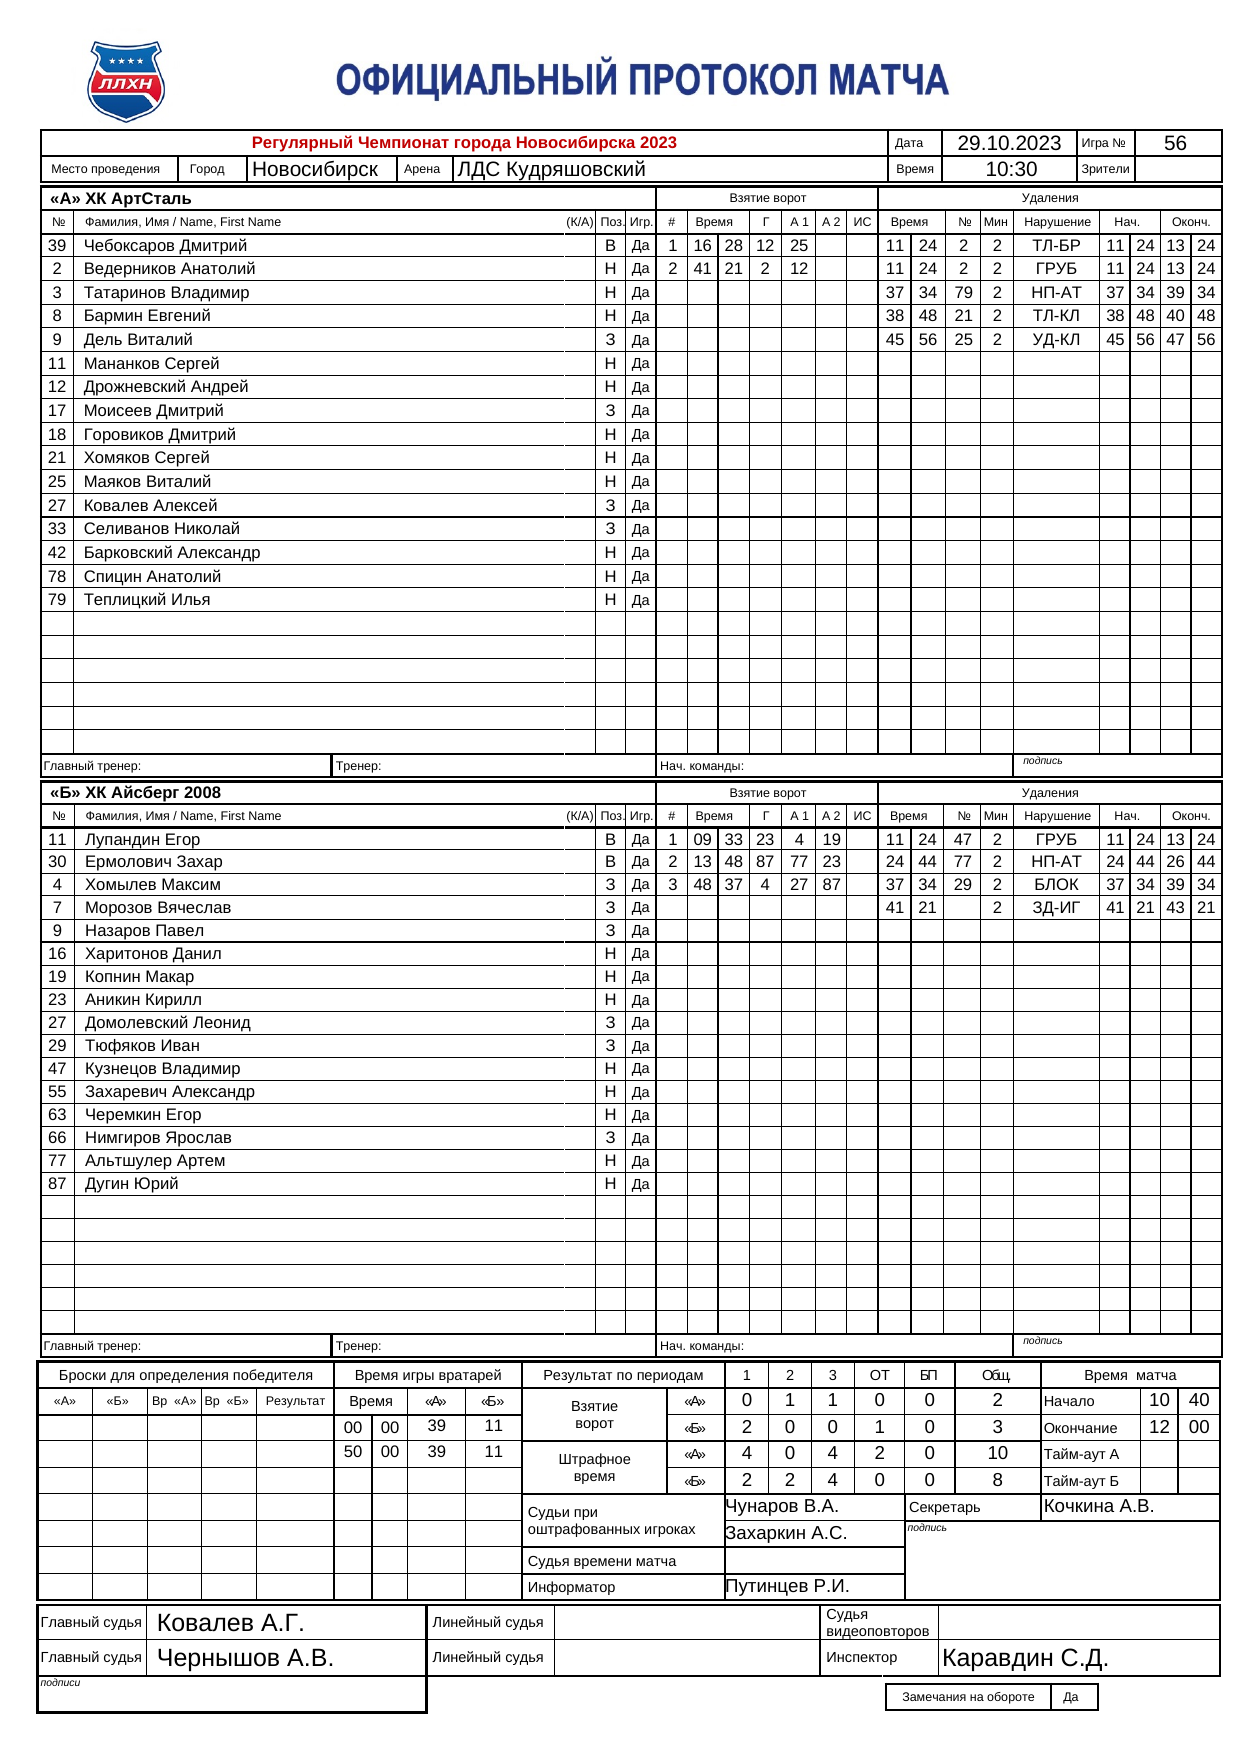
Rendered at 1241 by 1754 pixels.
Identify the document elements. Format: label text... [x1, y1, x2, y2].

table_cell [1192, 399, 1221, 422]
table_cell Дрожневский Андрей [74, 376, 564, 398]
table_cell [688, 730, 717, 753]
table_cell З [596, 1127, 625, 1149]
table_cell [565, 305, 595, 327]
table_cell [688, 1173, 717, 1195]
table_cell [782, 1150, 815, 1172]
table_cell [657, 1127, 687, 1149]
table_cell [816, 989, 846, 1011]
table_cell [981, 1311, 1013, 1333]
table_cell [657, 423, 687, 445]
table_cell [626, 1265, 655, 1287]
table_cell Путинцев Р.И. [726, 1575, 904, 1599]
table_cell [688, 1081, 717, 1103]
table_cell 33 [42, 518, 73, 540]
table_cell Да [626, 1012, 655, 1033]
table_cell [782, 966, 815, 987]
table_cell [1100, 943, 1129, 964]
table_cell Да [626, 874, 655, 895]
table_cell [946, 612, 980, 634]
table_header Взятие ворот [657, 783, 877, 803]
table_cell [565, 235, 595, 256]
table_cell [981, 1196, 1013, 1218]
table_cell [657, 943, 687, 964]
table_cell [428, 1677, 882, 1711]
table_cell [626, 1196, 655, 1218]
table_cell Н [596, 1081, 625, 1103]
table_cell [373, 1547, 407, 1573]
table_cell [1161, 707, 1190, 729]
table_cell 2 [981, 850, 1013, 872]
table_cell [879, 659, 910, 682]
table_cell Да [626, 470, 655, 493]
table_cell [1100, 1288, 1129, 1310]
table_cell [1192, 1127, 1221, 1149]
table_cell [1131, 636, 1160, 658]
table_cell [912, 683, 945, 706]
table_cell [93, 1521, 147, 1546]
table_cell «А» [39, 1389, 92, 1413]
table_cell [750, 376, 781, 398]
table_cell Игр. [626, 211, 655, 233]
table_cell [1100, 494, 1129, 516]
table_cell [782, 989, 815, 1011]
table_cell [565, 636, 595, 658]
table_cell [879, 1150, 910, 1172]
table_cell Да [626, 446, 655, 469]
table_cell [782, 446, 815, 469]
table_cell [1014, 1265, 1099, 1287]
table_cell [816, 588, 846, 611]
table_cell [657, 446, 687, 469]
table_cell [946, 565, 980, 587]
table_header Регулярный Чемпионат города Новосибирска 2023 [42, 131, 887, 155]
table_cell [879, 446, 910, 469]
table_cell [688, 281, 717, 303]
table_cell [565, 328, 595, 351]
table_cell [74, 659, 564, 682]
table_cell Чебоксаров Дмитрий [74, 235, 564, 256]
table_cell Нарушение [1014, 211, 1099, 233]
table_cell [912, 1127, 943, 1149]
table_cell [657, 328, 687, 351]
table_cell [719, 1058, 749, 1079]
table_cell Н [596, 1173, 625, 1195]
table_cell [565, 565, 595, 587]
table_cell [782, 494, 815, 516]
table_cell [944, 966, 980, 987]
table_cell [750, 1173, 781, 1195]
table_cell [408, 1494, 465, 1520]
table_cell 12 [750, 235, 781, 256]
table_cell Теплицкий Илья [74, 588, 564, 611]
table_cell [1141, 1441, 1177, 1467]
table_cell «Б» [93, 1389, 147, 1413]
table_cell 11 [1100, 829, 1129, 849]
table_cell [944, 1058, 980, 1079]
table_cell подпись [1014, 755, 1221, 776]
table_cell [981, 943, 1013, 964]
table_cell 0 [905, 1468, 954, 1493]
table_cell [565, 1104, 595, 1126]
table_cell [879, 399, 910, 422]
table_cell [1131, 1196, 1160, 1218]
table_cell [657, 1081, 687, 1103]
table_cell [1100, 1265, 1129, 1287]
table_cell [596, 1219, 625, 1241]
table_cell [408, 1574, 465, 1599]
table_cell 00 [1179, 1415, 1219, 1440]
table_cell [657, 683, 687, 706]
table_cell [1014, 659, 1099, 682]
table_cell [981, 612, 1013, 634]
table_cell [565, 376, 595, 398]
table_cell Нимгиров Ярослав [75, 1127, 564, 1149]
table_cell [912, 1173, 943, 1195]
table_cell [847, 235, 877, 256]
table_cell [565, 1127, 595, 1149]
table_cell НП-АТ [1014, 281, 1099, 303]
table_cell [1192, 636, 1221, 658]
table_cell 10 [956, 1442, 1040, 1467]
table_cell [912, 518, 945, 540]
table_cell [782, 423, 815, 445]
table_cell 48 [688, 874, 717, 895]
table_cell Ермолович Захар [75, 850, 564, 872]
table_cell [596, 683, 625, 706]
table_cell 39 [1161, 874, 1190, 895]
table_cell [1014, 446, 1099, 469]
table_cell Н [596, 989, 625, 1011]
table_cell 0 [812, 1415, 854, 1440]
table_cell [981, 966, 1013, 987]
table_cell [847, 1012, 877, 1033]
table_header Удаления [879, 188, 1221, 209]
table_cell 41 [879, 896, 910, 918]
table_cell [596, 1265, 625, 1287]
table_cell 33 [719, 829, 749, 849]
table_cell [688, 1104, 717, 1126]
table_cell 34 [1131, 281, 1160, 303]
table_cell [816, 1196, 846, 1218]
table_cell [1100, 1196, 1129, 1218]
table_cell Главный судья [39, 1640, 146, 1675]
table_cell 13 [1161, 235, 1190, 256]
table_cell [1014, 943, 1099, 964]
table_cell [944, 1150, 980, 1172]
table_cell [657, 1035, 687, 1057]
table_cell [257, 1468, 333, 1493]
table_cell В [596, 235, 625, 256]
table_cell [750, 1242, 781, 1264]
table_cell [912, 1311, 943, 1333]
table_cell 34 [912, 281, 945, 303]
table_cell [1100, 966, 1129, 987]
table_cell [1131, 943, 1160, 964]
table_cell 2 [981, 257, 1013, 280]
table_cell [257, 1547, 333, 1573]
table_cell [565, 943, 595, 964]
table_cell [257, 1494, 333, 1520]
table_cell Главный тренер: [42, 755, 330, 776]
table_cell [879, 1173, 910, 1195]
table_cell 18 [42, 423, 73, 445]
table_cell [782, 470, 815, 493]
table_cell В [596, 829, 625, 849]
table_cell [1192, 518, 1221, 540]
table_cell [847, 850, 877, 872]
table_cell [879, 966, 910, 987]
table_cell Н [596, 943, 625, 964]
table_cell [782, 1104, 815, 1126]
table_cell [1161, 636, 1190, 658]
table_cell 44 [1192, 850, 1221, 872]
table_cell [816, 966, 846, 987]
table_cell [719, 943, 749, 964]
table_cell [1192, 1081, 1221, 1103]
table_cell Новосибирск [248, 157, 396, 181]
table_cell [879, 683, 910, 706]
table_cell [565, 874, 595, 895]
table_cell А 2 [816, 211, 846, 233]
table_cell [1100, 518, 1129, 540]
table_cell 2 [981, 874, 1013, 895]
table_cell № [944, 805, 980, 826]
table_cell 43 [1161, 896, 1190, 918]
table_cell [42, 612, 73, 634]
table_cell 2 [769, 1468, 811, 1493]
table_cell [42, 707, 73, 729]
table_cell Да [626, 588, 655, 611]
table_cell «А» [668, 1442, 724, 1467]
table_cell Поз. [596, 211, 625, 233]
table_cell [944, 989, 980, 1011]
table_cell [944, 943, 980, 964]
table_header «Б» ХК Айсберг 2008 [42, 783, 655, 803]
table_cell [42, 1288, 74, 1310]
table_cell [946, 730, 980, 753]
table_cell З [596, 494, 625, 516]
table_cell Г [750, 211, 781, 233]
table_cell [565, 1058, 595, 1079]
table_cell Н [596, 1058, 625, 1079]
table_cell [1192, 588, 1221, 611]
table_cell Маяков Виталий [74, 470, 564, 493]
table_cell [1192, 1104, 1221, 1126]
table_cell [626, 707, 655, 729]
table_cell [202, 1494, 256, 1520]
table_cell [1161, 683, 1190, 706]
table_cell № [946, 211, 980, 233]
table_cell [1014, 730, 1099, 753]
table_cell 24 [912, 257, 945, 280]
table_cell [1161, 1219, 1190, 1241]
table_cell [912, 730, 945, 753]
table_cell [657, 399, 687, 422]
table_cell [879, 1288, 910, 1310]
table_cell 87 [750, 850, 781, 872]
table_cell [981, 659, 1013, 682]
table_cell [1192, 943, 1221, 964]
table_cell [148, 1521, 201, 1546]
table_cell [1161, 920, 1190, 941]
table_cell [148, 1547, 201, 1573]
table_cell [1161, 446, 1190, 469]
table_cell [1014, 1127, 1099, 1149]
table_cell 37 [1100, 874, 1129, 895]
table_cell 23 [42, 989, 74, 1011]
table_cell 2 [946, 235, 980, 256]
table_cell [750, 1012, 781, 1033]
table_cell 56 [1131, 328, 1160, 351]
table_cell подпись [906, 1522, 1219, 1599]
table_cell [1192, 659, 1221, 682]
table_cell [719, 1219, 749, 1241]
table_cell [981, 541, 1013, 564]
table_cell [1161, 1104, 1190, 1126]
table_cell [981, 1173, 1013, 1195]
table_cell [750, 730, 781, 753]
table_cell 87 [816, 874, 846, 895]
table_cell [1161, 423, 1190, 445]
table_cell Спицин Анатолий [74, 565, 564, 587]
table_cell [688, 1219, 717, 1241]
table_cell [816, 943, 846, 964]
table_cell Главный тренер: [42, 1335, 330, 1356]
table_cell [912, 1150, 943, 1172]
table_cell 0 [769, 1415, 811, 1440]
table_cell [912, 943, 943, 964]
table_cell [1100, 470, 1129, 493]
table_cell [565, 659, 595, 682]
table_header 29.10.2023 [943, 131, 1076, 155]
table_cell 77 [944, 850, 980, 872]
table_cell Да [626, 541, 655, 564]
table_cell Харитонов Данил [75, 943, 564, 964]
table_cell [1161, 352, 1190, 374]
table_cell [750, 352, 781, 374]
table_cell Горовиков Дмитрий [74, 423, 564, 445]
table_cell [1192, 423, 1221, 445]
table_cell [719, 281, 749, 303]
table_cell [946, 636, 980, 658]
table_cell [719, 659, 749, 682]
table_cell [912, 376, 945, 398]
table_cell [596, 707, 625, 729]
table_cell [1100, 352, 1129, 374]
table_cell 0 [855, 1468, 904, 1493]
table_cell Да [626, 518, 655, 540]
table_cell [847, 565, 877, 587]
table_cell [782, 1311, 815, 1333]
table_cell 24 [1192, 257, 1221, 280]
table_header Результат по периодам [523, 1363, 724, 1387]
table_cell [879, 989, 910, 1011]
table_cell [1161, 588, 1190, 611]
table_cell [782, 659, 815, 682]
table_cell [719, 1127, 749, 1149]
table_cell Секретарь [906, 1495, 1040, 1520]
table_cell [565, 1035, 595, 1057]
table_cell [816, 1012, 846, 1033]
table_cell [883, 1677, 1220, 1681]
table_cell [847, 494, 877, 516]
table_cell «А» [668, 1389, 724, 1413]
table_cell [1161, 470, 1190, 493]
table_cell [148, 1494, 201, 1520]
table_cell # [657, 211, 687, 233]
table_cell [782, 612, 815, 634]
table_cell Хомяков Сергей [74, 446, 564, 469]
table_cell [1161, 1035, 1190, 1057]
table_cell [565, 1288, 595, 1310]
table_cell [912, 920, 943, 941]
table_cell [1131, 1035, 1160, 1057]
table_cell 50 [335, 1441, 371, 1467]
table_cell [1100, 1012, 1129, 1033]
table_cell [1131, 494, 1160, 516]
table_cell [596, 730, 625, 753]
table_cell Да [626, 352, 655, 374]
table_cell [726, 1548, 904, 1573]
table_cell [816, 257, 846, 280]
table_cell 24 [1192, 235, 1221, 256]
table_cell Чунаров В.А. [726, 1495, 904, 1520]
table_cell [657, 588, 687, 611]
table_cell [688, 376, 717, 398]
table_cell 34 [1131, 874, 1160, 895]
table_cell [565, 1150, 595, 1172]
table_cell [719, 305, 749, 327]
table_cell 13 [688, 850, 717, 872]
table_cell 12 [782, 257, 815, 280]
table_cell [847, 1150, 877, 1172]
table_header Броски для определения победителя [39, 1363, 333, 1387]
table_cell [1131, 1012, 1160, 1033]
table_cell [1161, 612, 1190, 634]
table_cell [657, 305, 687, 327]
table_cell [1014, 541, 1099, 564]
table_cell [565, 1242, 595, 1264]
table_cell [1100, 1081, 1129, 1103]
table_cell [657, 1242, 687, 1264]
table_cell [657, 1104, 687, 1126]
table_cell [1192, 1265, 1221, 1287]
table_cell [912, 636, 945, 658]
table_cell [981, 1081, 1013, 1103]
table_cell [1161, 1196, 1190, 1218]
table_cell 12 [42, 376, 73, 398]
table_cell [39, 1521, 92, 1546]
table_cell 09 [688, 829, 717, 849]
table_cell Нач. команды: [657, 1335, 1012, 1356]
table_cell [944, 1311, 980, 1333]
table_cell Н [596, 565, 625, 587]
table_cell [657, 989, 687, 1011]
table_cell Ковалев Алексей [74, 494, 564, 516]
table_cell [565, 966, 595, 987]
table_cell [1014, 707, 1099, 729]
table_cell 27 [782, 874, 815, 895]
table_cell [847, 470, 877, 493]
table_cell 11 [42, 829, 74, 849]
table_cell 34 [1192, 281, 1221, 303]
table_cell [565, 896, 595, 918]
table_cell [847, 1288, 877, 1310]
table_cell [626, 730, 655, 753]
table_cell 11 [42, 352, 73, 374]
table_header ОТ [855, 1363, 904, 1387]
table_cell [879, 943, 910, 964]
table_header «А» ХК АртСталь [42, 188, 655, 209]
table_cell [1100, 376, 1129, 398]
table_cell Арена [398, 157, 452, 181]
table_cell ГРУБ [1014, 257, 1099, 280]
table_cell Да [626, 305, 655, 327]
table_cell [565, 588, 595, 611]
table_cell [74, 730, 564, 753]
table_cell [847, 943, 877, 964]
table_cell [847, 989, 877, 1011]
table_cell Информатор [523, 1575, 724, 1599]
table_cell [944, 1242, 980, 1264]
table_cell 28 [719, 235, 749, 256]
table_cell [1014, 1311, 1099, 1333]
table_cell [816, 1058, 846, 1079]
table_cell [750, 1265, 781, 1287]
table_cell Кузнецов Владимир [75, 1058, 564, 1079]
table_cell [719, 730, 749, 753]
table_cell ТЛ-КЛ [1014, 305, 1099, 327]
table_cell [1014, 423, 1099, 445]
table_cell [688, 1242, 717, 1264]
table_cell [93, 1574, 147, 1599]
table_cell [202, 1547, 256, 1573]
table_cell [1014, 1012, 1099, 1033]
table_cell [565, 470, 595, 493]
table_cell [847, 730, 877, 753]
table_cell 4 [812, 1468, 854, 1493]
table_cell [565, 518, 595, 540]
table_cell [879, 376, 910, 398]
table_cell Да [626, 494, 655, 516]
table_cell Н [596, 446, 625, 469]
table_cell [750, 920, 781, 941]
table_cell 21 [946, 305, 980, 327]
table_cell [1131, 612, 1160, 634]
table_cell Штрафное время [523, 1442, 666, 1493]
table_cell [1131, 1058, 1160, 1079]
table_cell [912, 659, 945, 682]
table_cell 11 [1100, 235, 1129, 256]
table_cell ЗД-ИГ [1014, 896, 1099, 918]
table_cell [847, 1242, 877, 1264]
table_cell [466, 1547, 521, 1573]
table_header Время матча [1042, 1363, 1219, 1387]
table_cell [1100, 636, 1129, 658]
table_cell [750, 1081, 781, 1103]
table_cell [719, 683, 749, 706]
table_cell [816, 352, 846, 374]
table_cell 24 [1100, 850, 1129, 872]
table_cell 2 [981, 305, 1013, 327]
table_cell [879, 1104, 910, 1126]
table_cell [1131, 588, 1160, 611]
table_cell 2 [726, 1415, 768, 1440]
table_cell Моисеев Дмитрий [74, 399, 564, 422]
table_cell [719, 896, 749, 918]
table_cell 0 [905, 1415, 954, 1440]
table_cell Поз. [596, 805, 625, 826]
table_cell [1014, 494, 1099, 516]
table_cell 19 [816, 829, 846, 849]
table_cell З [596, 399, 625, 422]
table_cell [750, 896, 781, 918]
table_cell [981, 707, 1013, 729]
table_cell 25 [782, 235, 815, 256]
table_cell [719, 1150, 749, 1172]
table_cell [946, 352, 980, 374]
table_cell З [596, 896, 625, 918]
table_cell [879, 518, 910, 540]
table_cell 9 [42, 328, 73, 351]
table_cell [944, 1081, 980, 1103]
table_cell 16 [688, 235, 717, 256]
table_cell 00 [335, 1416, 371, 1440]
table_cell [912, 1288, 943, 1310]
table_cell Да [626, 966, 655, 987]
table_cell Н [596, 423, 625, 445]
table_cell Захаркин А.С. [726, 1521, 904, 1546]
table_cell [847, 281, 877, 303]
table_cell 21 [1192, 896, 1221, 918]
table_cell [912, 1242, 943, 1264]
table_cell [1100, 1173, 1129, 1195]
table_cell [847, 352, 877, 374]
table_cell 24 [1131, 829, 1160, 849]
table_cell [657, 659, 687, 682]
table_cell [847, 612, 877, 634]
table_cell Морозов Вячеслав [75, 896, 564, 918]
table_cell [565, 1196, 595, 1218]
table_cell 37 [879, 281, 910, 303]
table_cell Да [626, 829, 655, 849]
table_cell [466, 1494, 521, 1520]
table_cell [782, 376, 815, 398]
table_cell [1192, 730, 1221, 753]
table_cell [879, 612, 910, 634]
table_cell [816, 730, 846, 753]
table_cell [944, 1265, 980, 1287]
table_cell [847, 1311, 877, 1333]
table_cell 4 [812, 1442, 854, 1467]
table_cell Линейный судья [428, 1606, 554, 1639]
table_cell Н [596, 376, 625, 398]
table_cell [879, 541, 910, 564]
table_cell [1161, 541, 1190, 564]
table_cell [847, 1035, 877, 1057]
table_cell [1014, 1196, 1099, 1218]
table_cell Бармин Евгений [74, 305, 564, 327]
table_cell 2 [726, 1468, 768, 1493]
table_cell [688, 1196, 717, 1218]
table_cell [1014, 920, 1099, 941]
table_cell [93, 1416, 147, 1440]
table_cell [750, 636, 781, 658]
table_header Да [1052, 1685, 1097, 1709]
table_cell [688, 494, 717, 516]
table_cell [981, 1012, 1013, 1033]
table_cell [912, 470, 945, 493]
table_cell 27 [42, 494, 73, 516]
table_cell Время [879, 211, 945, 233]
table_cell 37 [1100, 281, 1129, 303]
table_cell [816, 1104, 846, 1126]
table_cell [1014, 565, 1099, 587]
table_cell [1192, 1058, 1221, 1079]
table_cell [719, 518, 749, 540]
table_cell [879, 1196, 910, 1218]
table_cell [816, 920, 846, 941]
table_cell [1192, 1196, 1221, 1218]
table_cell Каравдин С.Д. [939, 1640, 1219, 1675]
table_cell Назаров Павел [75, 920, 564, 941]
table_cell 41 [688, 257, 717, 280]
table_header Замечания на обороте [887, 1685, 1050, 1709]
table_cell [719, 352, 749, 374]
table_cell Мин [981, 211, 1013, 233]
table_cell [782, 683, 815, 706]
table_cell 23 [750, 829, 781, 849]
table_cell [719, 541, 749, 564]
table_cell [1100, 989, 1129, 1011]
table_cell Да [626, 565, 655, 587]
table_cell [202, 1521, 256, 1546]
table_cell [688, 1150, 717, 1172]
table_cell [944, 920, 980, 941]
table_cell [719, 636, 749, 658]
table_cell 44 [912, 850, 943, 872]
table_cell [847, 305, 877, 327]
table_cell [816, 305, 846, 327]
table_cell [981, 1058, 1013, 1079]
table_cell [1131, 920, 1160, 941]
table_cell Н [596, 470, 625, 493]
table_cell [750, 541, 781, 564]
table_cell [912, 1219, 943, 1241]
table_cell [750, 328, 781, 351]
table_cell [912, 1265, 943, 1287]
table_cell 47 [1161, 328, 1190, 351]
table_cell 0 [905, 1442, 954, 1467]
table_cell [750, 1219, 781, 1241]
table_cell БЛОК [1014, 874, 1099, 895]
table_cell Тайм-аут А [1042, 1441, 1140, 1467]
table_cell [657, 896, 687, 918]
table_cell [750, 1104, 781, 1126]
table_cell [202, 1468, 256, 1493]
table_cell Время [688, 211, 749, 233]
table_cell [719, 1311, 749, 1333]
table_cell [565, 683, 595, 706]
table_cell ТЛ-БР [1014, 235, 1099, 256]
table_cell [719, 446, 749, 469]
table_cell [912, 989, 943, 1011]
table_cell [1100, 730, 1129, 753]
table_cell [75, 1196, 564, 1218]
table_cell 40 [1179, 1389, 1219, 1413]
table_cell [750, 1035, 781, 1057]
picture [5, 28, 1179, 129]
table_cell [847, 328, 877, 351]
table_cell [847, 874, 877, 895]
table_cell 4 [726, 1442, 768, 1467]
table_cell [912, 588, 945, 611]
table_cell Аникин Кирилл [75, 989, 564, 1011]
table_cell [626, 612, 655, 634]
table_cell [879, 1035, 910, 1057]
table_cell 9 [42, 920, 74, 941]
table_cell Да [626, 1127, 655, 1149]
table_cell [981, 1219, 1013, 1241]
table_cell [750, 989, 781, 1011]
table_cell [657, 518, 687, 540]
table_cell [373, 1468, 407, 1493]
table_cell [847, 257, 877, 280]
table_cell 24 [879, 850, 910, 872]
table_cell [1131, 683, 1160, 706]
table_cell [688, 565, 717, 587]
table_cell [847, 1081, 877, 1103]
table_cell [565, 541, 595, 564]
table_cell [944, 1173, 980, 1195]
table_cell 00 [373, 1441, 407, 1467]
table_cell [657, 1012, 687, 1033]
table_cell [1100, 1058, 1129, 1079]
table_cell Ведерников Анатолий [74, 257, 564, 280]
table_cell 77 [782, 850, 815, 872]
table_cell [202, 1574, 256, 1599]
table_cell 11 [879, 829, 910, 849]
table_cell 10 [1141, 1389, 1177, 1413]
table_cell Н [596, 1104, 625, 1126]
table_cell [782, 565, 815, 587]
table_cell [657, 494, 687, 516]
table_cell [847, 829, 877, 849]
table_cell [782, 541, 815, 564]
table_cell [1192, 989, 1221, 1011]
table_cell [1131, 1242, 1160, 1264]
table_cell [74, 612, 564, 634]
table_cell [816, 612, 846, 634]
table_cell Вр «Б» [202, 1389, 256, 1413]
table_cell [1131, 659, 1160, 682]
table_cell [373, 1521, 407, 1546]
table_cell 1 [769, 1389, 811, 1413]
table_cell [466, 1468, 521, 1493]
table_cell [688, 541, 717, 564]
table_cell [1131, 470, 1160, 493]
table_cell [946, 470, 980, 493]
table_cell [1131, 707, 1160, 729]
table_cell [1100, 659, 1129, 682]
table_cell [912, 1012, 943, 1033]
table_cell [75, 1219, 564, 1241]
table_cell [1192, 612, 1221, 634]
table_cell [981, 352, 1013, 374]
table_cell 1 [855, 1415, 904, 1440]
table_cell [847, 636, 877, 658]
table_cell Главный судья [39, 1606, 146, 1639]
table_cell [750, 1150, 781, 1172]
table_cell [1100, 707, 1129, 729]
table_cell Да [626, 1150, 655, 1172]
table_cell [847, 1196, 877, 1218]
table_cell Захаревич Александр [75, 1081, 564, 1103]
table_cell Н [596, 305, 625, 327]
table_cell 79 [946, 281, 980, 303]
table_cell [981, 399, 1013, 422]
table_cell 21 [719, 257, 749, 280]
table_cell [1100, 1311, 1129, 1333]
table_cell Тайм-аут Б [1042, 1468, 1140, 1493]
table_cell 48 [1192, 305, 1221, 327]
table_cell [750, 943, 781, 964]
table_cell 1 [657, 235, 687, 256]
table_cell подписи [39, 1677, 425, 1711]
table_cell Результат [257, 1389, 333, 1413]
table_cell [879, 1012, 910, 1033]
table_header 56 [1136, 131, 1221, 155]
table_cell [847, 588, 877, 611]
table_cell 0 [905, 1389, 954, 1413]
table_cell [1161, 1081, 1190, 1103]
table_cell Нач. команды: [657, 755, 1012, 776]
table_cell [1161, 399, 1190, 422]
table_cell 1 [812, 1389, 854, 1413]
table_cell [750, 494, 781, 516]
table_cell [879, 1242, 910, 1264]
table_cell Домолевский Леонид [75, 1012, 564, 1033]
table_cell [202, 1416, 256, 1440]
table_cell [750, 423, 781, 445]
table_cell 12 [1141, 1415, 1177, 1440]
table_cell [565, 352, 595, 374]
table_cell ЛДС Кудряшовский [454, 157, 887, 181]
table_header Игра № [1078, 131, 1134, 155]
table_cell [596, 1311, 625, 1333]
table_cell [816, 423, 846, 445]
table_cell 0 [855, 1389, 904, 1413]
table_cell [75, 1288, 564, 1310]
table_cell [816, 470, 846, 493]
table_cell [1100, 1150, 1129, 1172]
table_cell [596, 1288, 625, 1310]
table_cell 2 [981, 328, 1013, 351]
table_cell [719, 1012, 749, 1033]
table_cell 2 [42, 257, 73, 280]
table_cell [75, 1311, 564, 1333]
table_cell [879, 1219, 910, 1241]
table_cell [981, 423, 1013, 445]
table_cell [657, 1219, 687, 1241]
table_cell Тренер: [333, 1335, 655, 1356]
table_cell [782, 1196, 815, 1218]
table_cell [39, 1416, 92, 1440]
table_cell [782, 1173, 815, 1195]
table_cell А 2 [816, 805, 846, 826]
table_cell [719, 470, 749, 493]
table_cell Да [626, 920, 655, 941]
table_header Время игры вратарей [335, 1363, 521, 1387]
table_cell [946, 446, 980, 469]
table_cell 4 [42, 874, 74, 895]
table_cell [1131, 518, 1160, 540]
table_cell [816, 281, 846, 303]
table_cell [1161, 659, 1190, 682]
table_cell [847, 1058, 877, 1079]
table_cell [719, 1035, 749, 1057]
table_cell [981, 376, 1013, 398]
table_cell 87 [42, 1173, 74, 1195]
table_cell 2 [981, 281, 1013, 303]
table_cell [688, 352, 717, 374]
table_cell «Б» [668, 1468, 724, 1493]
table_cell [1161, 565, 1190, 587]
table_cell [565, 257, 595, 280]
table_cell [719, 565, 749, 587]
table_cell [565, 707, 595, 729]
table_cell 21 [42, 446, 73, 469]
table_cell [657, 1311, 687, 1333]
table_cell ИС [847, 805, 877, 826]
table_cell [1192, 470, 1221, 493]
table_cell [1192, 1173, 1221, 1195]
table_cell [816, 541, 846, 564]
table_cell Черемкин Егор [75, 1104, 564, 1126]
table_cell [782, 1265, 815, 1287]
table_cell Нач. [1100, 805, 1160, 826]
table_cell 24 [1131, 257, 1160, 280]
table_cell [750, 1288, 781, 1310]
table_cell [1161, 730, 1190, 753]
table_cell [782, 920, 815, 941]
table_cell [1100, 565, 1129, 587]
table_cell [1192, 541, 1221, 564]
table_cell Нарушение [1014, 805, 1099, 826]
table_cell [565, 1012, 595, 1033]
table_cell 2 [956, 1389, 1040, 1413]
table_cell [912, 1104, 943, 1126]
table_cell [1192, 494, 1221, 516]
table_cell [981, 989, 1013, 1011]
table_cell [1014, 376, 1099, 398]
table_cell [688, 1058, 717, 1079]
table_cell 37 [719, 874, 749, 895]
table_cell [879, 1081, 910, 1103]
table_cell [657, 376, 687, 398]
table_cell [719, 588, 749, 611]
table_cell [596, 659, 625, 682]
table_cell (К/А) [565, 805, 595, 826]
table_cell [847, 518, 877, 540]
table_cell [1014, 989, 1099, 1011]
table_cell 26 [1161, 850, 1190, 872]
table_cell [596, 1196, 625, 1218]
table_cell [688, 1288, 717, 1310]
table_cell 2 [750, 257, 781, 280]
table_cell [565, 1081, 595, 1103]
table_cell [1014, 1219, 1099, 1241]
table_cell [719, 376, 749, 398]
table_cell [688, 636, 717, 658]
table_cell [93, 1441, 147, 1467]
table_cell 11 [1100, 257, 1129, 280]
table_cell [148, 1468, 201, 1493]
table_cell [1100, 683, 1129, 706]
table_cell Линейный судья [428, 1640, 554, 1675]
table_cell Время [879, 805, 943, 826]
table_cell [688, 1311, 717, 1333]
table_cell [1014, 612, 1099, 634]
table_cell [1100, 920, 1129, 941]
table_cell [782, 518, 815, 540]
table_cell Барковский Александр [74, 541, 564, 564]
table_cell [1100, 1127, 1129, 1149]
table_cell [596, 636, 625, 658]
table_cell [879, 1127, 910, 1149]
table_cell [39, 1441, 92, 1467]
table_cell [879, 920, 910, 941]
table_cell [847, 966, 877, 987]
table_cell [1161, 989, 1190, 1011]
table_cell [565, 423, 595, 445]
table_cell [981, 518, 1013, 540]
table_cell Взятие ворот [523, 1389, 666, 1440]
table_cell [816, 683, 846, 706]
table_cell [750, 518, 781, 540]
table_cell [1014, 518, 1099, 540]
table_cell [816, 1311, 846, 1333]
table_cell [847, 1219, 877, 1241]
table_cell [657, 1150, 687, 1172]
table_cell 0 [769, 1442, 811, 1467]
table_cell 39 [408, 1416, 465, 1440]
table_cell [688, 1012, 717, 1033]
table_cell 78 [42, 565, 73, 587]
table_cell [688, 896, 717, 918]
table_cell [782, 707, 815, 729]
table_cell [782, 1219, 815, 1241]
table_cell [74, 707, 564, 729]
table_cell Да [626, 1081, 655, 1103]
table_cell Альтшулер Артем [75, 1150, 564, 1172]
table_cell # [657, 805, 687, 826]
table_cell [1161, 1265, 1190, 1287]
table_cell [912, 446, 945, 469]
table_cell [750, 305, 781, 327]
table_cell 38 [1100, 305, 1129, 327]
table_cell Н [596, 352, 625, 374]
table_cell [39, 1494, 92, 1520]
table_cell [750, 470, 781, 493]
table_cell [1161, 1012, 1190, 1033]
table_cell 40 [1161, 305, 1190, 327]
table_cell [719, 1104, 749, 1126]
table_cell [93, 1547, 147, 1573]
table_cell 21 [912, 896, 943, 918]
table_cell [1100, 1219, 1129, 1241]
table_cell 24 [1131, 235, 1160, 256]
table_cell [148, 1441, 201, 1467]
table_cell Фамилия, Имя / Name, First Name [75, 805, 565, 826]
table_cell [565, 850, 595, 872]
table_cell 34 [912, 874, 943, 895]
table_cell 24 [912, 829, 943, 849]
table_cell [719, 920, 749, 941]
table_cell Судья времени матча [523, 1548, 724, 1573]
table_cell 24 [1192, 829, 1221, 849]
table_cell 55 [42, 1081, 74, 1103]
table_cell [847, 1265, 877, 1287]
table_cell 56 [912, 328, 945, 351]
table_cell Судья видеоповторов [821, 1606, 938, 1639]
table_cell [879, 588, 910, 611]
table_cell [688, 305, 717, 327]
table_cell [1014, 636, 1099, 658]
table_cell Игр. [626, 805, 655, 826]
table_cell [408, 1468, 465, 1493]
table_cell [816, 636, 846, 658]
table_cell [1014, 1173, 1099, 1195]
table_cell [847, 683, 877, 706]
table_cell [816, 565, 846, 587]
table_cell [750, 1127, 781, 1149]
table_cell [939, 1606, 1219, 1639]
table_cell [981, 588, 1013, 611]
table_cell [1099, 1682, 1220, 1711]
table_cell подпись [1014, 1335, 1221, 1356]
table_cell [944, 1127, 980, 1149]
table_cell [981, 494, 1013, 516]
table_cell Да [626, 850, 655, 872]
table_cell [847, 659, 877, 682]
table_cell [816, 328, 846, 351]
table_cell [981, 730, 1013, 753]
table_cell А 1 [782, 211, 815, 233]
table_cell 39 [408, 1441, 465, 1467]
table_cell [1192, 1150, 1221, 1172]
table_cell [42, 1311, 74, 1333]
table_cell [565, 612, 595, 634]
table_header Удаления [879, 783, 1221, 803]
table_cell [879, 352, 910, 374]
table_cell [782, 399, 815, 422]
table_cell [1161, 1150, 1190, 1172]
table_cell [1192, 707, 1221, 729]
table_cell 27 [42, 1012, 74, 1033]
table_cell [1100, 446, 1129, 469]
table_cell [981, 920, 1013, 941]
table_cell [912, 565, 945, 587]
table_cell [657, 352, 687, 374]
table_cell [944, 1288, 980, 1310]
table_cell [373, 1494, 407, 1520]
table_cell [1131, 565, 1160, 587]
table_cell УД-КЛ [1014, 328, 1099, 351]
table_cell [1131, 1311, 1160, 1333]
table_cell [335, 1521, 371, 1546]
table_cell Город [179, 157, 246, 181]
table_cell [782, 1081, 815, 1103]
table_cell 47 [42, 1058, 74, 1079]
table_cell [946, 659, 980, 682]
table_cell Н [596, 541, 625, 564]
table_cell № [42, 805, 74, 826]
table_cell [626, 659, 655, 682]
table_cell [944, 1012, 980, 1033]
table_cell 23 [816, 850, 846, 872]
table_cell [816, 1081, 846, 1103]
table_cell [719, 707, 749, 729]
table_cell [981, 446, 1013, 469]
table_cell [657, 1173, 687, 1195]
table_cell [782, 636, 815, 658]
table_cell [1014, 1104, 1099, 1126]
table_cell [944, 1035, 980, 1057]
table_cell 8 [956, 1468, 1040, 1493]
table_cell [688, 1265, 717, 1287]
table_cell [1131, 730, 1160, 753]
table_cell [816, 1150, 846, 1172]
table_cell [1014, 1242, 1099, 1264]
table_cell Фамилия, Имя / Name, First Name [74, 211, 565, 233]
table_cell [688, 707, 717, 729]
table_cell [912, 612, 945, 634]
table_cell «Б» [668, 1415, 724, 1440]
table_cell [782, 305, 815, 327]
table_cell [719, 399, 749, 422]
table_cell [1192, 446, 1221, 469]
table_cell [750, 588, 781, 611]
table_cell [1131, 399, 1160, 422]
table_cell [981, 565, 1013, 587]
table_cell [816, 659, 846, 682]
table_cell 79 [42, 588, 73, 611]
table_cell [1014, 352, 1099, 374]
table_cell [1014, 1150, 1099, 1172]
table_cell 00 [373, 1416, 407, 1440]
table_cell [1192, 1311, 1221, 1333]
table_cell [688, 470, 717, 493]
table_cell 77 [42, 1150, 74, 1172]
table_cell [1192, 683, 1221, 706]
table_cell Да [626, 257, 655, 280]
table_cell [782, 1035, 815, 1057]
table_cell [657, 707, 687, 729]
table_cell [626, 1311, 655, 1333]
table_cell [1136, 157, 1221, 181]
table_cell [1161, 1173, 1190, 1195]
table_cell [657, 920, 687, 941]
table_cell 1 [657, 829, 687, 849]
table_cell [816, 494, 846, 516]
table_header БП [905, 1363, 954, 1387]
table_cell [782, 281, 815, 303]
table_cell Кочкина А.В. [1042, 1495, 1219, 1520]
table_cell 25 [946, 328, 980, 351]
table_cell [466, 1574, 521, 1599]
table_cell Да [626, 1035, 655, 1057]
table_cell 2 [981, 829, 1013, 849]
table_cell [946, 376, 980, 398]
table_cell [879, 730, 910, 753]
table_cell [946, 588, 980, 611]
table_cell Инспектор [821, 1640, 938, 1675]
table_cell [816, 1219, 846, 1241]
table_cell 3 [956, 1415, 1040, 1440]
table_cell [946, 707, 980, 729]
table_cell 29 [42, 1035, 74, 1057]
table_cell З [596, 518, 625, 540]
table_cell ИС [847, 211, 877, 233]
table_cell Хомылев Максим [75, 874, 564, 895]
table_cell [335, 1547, 371, 1573]
table_cell 16 [42, 943, 74, 964]
table_cell [42, 636, 73, 658]
table_cell [657, 470, 687, 493]
table_cell 10:30 [943, 157, 1076, 181]
table_cell Время [335, 1389, 407, 1413]
table_cell [1014, 1081, 1099, 1103]
table_cell Да [626, 1058, 655, 1079]
table_cell [1014, 1035, 1099, 1057]
table_cell [1192, 1242, 1221, 1264]
table_cell [1161, 1058, 1190, 1079]
table_cell [657, 1265, 687, 1287]
table_cell [750, 612, 781, 634]
table_cell [657, 730, 687, 753]
table_cell [1179, 1468, 1219, 1493]
table_cell [946, 541, 980, 564]
table_cell 24 [912, 235, 945, 256]
table_cell [981, 636, 1013, 658]
table_cell [1100, 399, 1129, 422]
table_cell [688, 612, 717, 634]
table_cell [565, 1311, 595, 1333]
table_cell [782, 328, 815, 351]
table_cell 38 [879, 305, 910, 327]
table_cell [565, 446, 595, 469]
table_cell [782, 730, 815, 753]
table_cell Чернышов А.В. [147, 1640, 425, 1675]
table_cell [39, 1574, 92, 1599]
table_cell [912, 707, 945, 729]
table_cell [688, 588, 717, 611]
table_cell 37 [879, 874, 910, 895]
table_cell [373, 1574, 407, 1599]
table_cell 42 [42, 541, 73, 564]
table_cell [719, 328, 749, 351]
table_cell [944, 896, 980, 918]
table_cell 2 [657, 257, 687, 280]
table_cell [879, 423, 910, 445]
table_cell [1131, 966, 1160, 987]
table_header Общ. [956, 1363, 1040, 1387]
table_cell [719, 494, 749, 516]
table_cell [847, 446, 877, 469]
table_cell [1014, 683, 1099, 706]
table_cell [879, 470, 910, 493]
table_cell [782, 588, 815, 611]
table_cell [879, 1311, 910, 1333]
table_cell [1131, 1219, 1160, 1241]
table_cell [782, 943, 815, 964]
table_cell 8 [42, 305, 73, 327]
table_cell [816, 235, 846, 256]
table_cell [1100, 1242, 1129, 1264]
table_header 3 [812, 1363, 854, 1387]
table_cell [719, 1242, 749, 1264]
table_cell [565, 1265, 595, 1287]
table_cell Дугин Юрий [75, 1173, 564, 1195]
table_cell [1100, 1035, 1129, 1057]
table_cell [816, 1127, 846, 1149]
table_cell Да [626, 376, 655, 398]
table_cell [39, 1468, 92, 1493]
table_cell 21 [1131, 896, 1160, 918]
table_cell [1192, 376, 1221, 398]
table_cell [912, 399, 945, 422]
table_cell [335, 1494, 371, 1520]
table_cell [912, 1058, 943, 1079]
table_cell Оконч. [1161, 805, 1221, 826]
table_cell [408, 1521, 465, 1546]
table_cell А 1 [782, 805, 815, 826]
table_cell «А» [408, 1389, 465, 1413]
table_cell [1161, 943, 1190, 964]
table_cell 48 [719, 850, 749, 872]
table_cell [565, 920, 595, 941]
table_cell [596, 612, 625, 634]
table_cell [879, 636, 910, 658]
table_cell Тренер: [333, 755, 655, 776]
table_cell [847, 376, 877, 398]
table_cell Да [626, 943, 655, 964]
table_cell [912, 423, 945, 445]
table_cell [750, 399, 781, 422]
table_cell [335, 1574, 371, 1599]
table_cell [750, 281, 781, 303]
table_cell [816, 1173, 846, 1195]
table_cell [782, 1058, 815, 1079]
table_cell З [596, 920, 625, 941]
table_cell [946, 423, 980, 445]
table_cell В [596, 850, 625, 872]
table_header Взятие ворот [657, 188, 877, 209]
table_cell 2 [657, 850, 687, 872]
table_cell [1179, 1441, 1219, 1467]
table_cell [1131, 989, 1160, 1011]
table_cell 19 [42, 966, 74, 987]
table_cell [816, 707, 846, 729]
table_cell [782, 1012, 815, 1033]
table_cell Да [626, 896, 655, 918]
table_cell [1014, 470, 1099, 493]
table_cell 13 [1161, 257, 1190, 280]
table_cell 2 [981, 896, 1013, 918]
table_cell 39 [1161, 281, 1190, 303]
table_cell Место проведения [42, 157, 177, 181]
table_cell [626, 1288, 655, 1310]
table_cell [981, 1035, 1013, 1057]
table_cell 34 [1192, 874, 1221, 895]
table_cell [847, 920, 877, 941]
table_cell «Б » [466, 1389, 521, 1413]
table_cell [42, 683, 73, 706]
table_cell № [42, 211, 73, 233]
table_cell З [596, 874, 625, 895]
table_cell [847, 399, 877, 422]
table_cell 4 [782, 829, 815, 849]
table_cell 63 [42, 1104, 74, 1126]
table_cell [816, 1288, 846, 1310]
table_cell [1014, 966, 1099, 987]
table_cell [912, 352, 945, 374]
table_cell 2 [981, 235, 1013, 256]
table_cell Вр «А» [148, 1389, 201, 1413]
table_cell [1131, 1081, 1160, 1103]
table_cell [750, 966, 781, 987]
table_cell [1161, 966, 1190, 987]
table_cell [912, 541, 945, 564]
table_cell [1131, 1288, 1160, 1310]
table_cell [1161, 494, 1190, 516]
table_cell [688, 1035, 717, 1057]
table_cell Ковалев А.Г. [147, 1606, 425, 1639]
table_cell [981, 470, 1013, 493]
table_cell [1131, 1173, 1160, 1195]
table_cell [1161, 1311, 1190, 1333]
table_cell З [596, 328, 625, 351]
table_cell Мананков Сергей [74, 352, 564, 374]
table_cell [596, 1242, 625, 1264]
table_cell [657, 612, 687, 634]
table_cell Да [626, 1104, 655, 1126]
table_cell [981, 1127, 1013, 1149]
table_cell [657, 966, 687, 987]
table_cell [688, 446, 717, 469]
table_cell [719, 1265, 749, 1287]
table_cell Да [626, 989, 655, 1011]
table_cell [148, 1574, 201, 1599]
table_cell [1014, 399, 1099, 422]
table_cell [688, 328, 717, 351]
table_cell [42, 1242, 74, 1264]
table_cell ГРУБ [1014, 829, 1099, 849]
table_cell [565, 829, 595, 849]
table_cell [565, 399, 595, 422]
table_cell [42, 1196, 74, 1218]
table_cell [719, 1196, 749, 1218]
table_cell 11 [466, 1416, 521, 1440]
table_cell [93, 1468, 147, 1493]
table_cell 39 [42, 235, 73, 256]
table_cell [981, 1104, 1013, 1126]
table_cell [981, 1242, 1013, 1264]
table_cell 0 [726, 1389, 768, 1413]
table_cell [847, 896, 877, 918]
table_cell [565, 730, 595, 753]
table_cell [750, 565, 781, 587]
table_cell [750, 1196, 781, 1218]
table_cell [782, 1242, 815, 1264]
table_cell [750, 707, 781, 729]
table_cell [1192, 966, 1221, 987]
table_cell 30 [42, 850, 74, 872]
table_cell З [596, 1012, 625, 1033]
table_cell [1131, 446, 1160, 469]
table_cell [335, 1468, 371, 1493]
table_cell [946, 399, 980, 422]
table_cell [879, 707, 910, 729]
table_cell [657, 1058, 687, 1079]
table_cell 2 [855, 1442, 904, 1467]
table_cell [981, 683, 1013, 706]
table_cell 25 [42, 470, 73, 493]
table_cell Мин [981, 805, 1013, 826]
table_cell [657, 281, 687, 303]
table_cell [782, 352, 815, 374]
table_cell [626, 636, 655, 658]
table_cell Н [596, 966, 625, 987]
table_cell [1100, 612, 1129, 634]
table_cell [657, 1288, 687, 1310]
table_cell 11 [466, 1441, 521, 1467]
table_cell [719, 1173, 749, 1195]
table_cell [981, 1150, 1013, 1172]
table_cell [688, 399, 717, 422]
table_cell [42, 730, 73, 753]
table_cell 17 [42, 399, 73, 422]
table_cell [719, 966, 749, 987]
table_cell [257, 1416, 333, 1440]
table_cell [816, 399, 846, 422]
table_cell 11 [879, 257, 910, 280]
table_cell Н [596, 1150, 625, 1172]
table_cell [42, 1265, 74, 1287]
table_cell 44 [1131, 850, 1160, 872]
table_cell [74, 683, 564, 706]
table_cell Г [750, 805, 781, 826]
table_cell Копнин Макар [75, 966, 564, 987]
table_cell [1131, 423, 1160, 445]
table_cell [75, 1265, 564, 1287]
table_cell Н [596, 257, 625, 280]
table_cell [688, 683, 717, 706]
table_cell [782, 1127, 815, 1149]
table_cell [981, 1265, 1013, 1287]
table_cell [1192, 920, 1221, 941]
table_cell [1100, 1104, 1129, 1126]
table_cell [1141, 1468, 1177, 1493]
table_cell [944, 1104, 980, 1126]
table_cell 41 [1100, 896, 1129, 918]
table_cell [912, 966, 943, 987]
table_cell [719, 989, 749, 1011]
table_cell 13 [1161, 829, 1190, 849]
table_cell 11 [879, 235, 910, 256]
table_cell [946, 494, 980, 516]
table_cell [847, 1173, 877, 1195]
table_cell [1100, 588, 1129, 611]
table_cell [1192, 1288, 1221, 1310]
table_cell Дель Виталий [74, 328, 564, 351]
table_cell Начало [1042, 1389, 1140, 1413]
table_cell [879, 1058, 910, 1079]
table_cell [555, 1640, 819, 1675]
table_cell [946, 518, 980, 540]
table_cell [688, 659, 717, 682]
table_cell Да [626, 1173, 655, 1195]
table_cell [1192, 1012, 1221, 1033]
table_cell [657, 565, 687, 587]
table_cell [847, 1127, 877, 1149]
table_cell 66 [42, 1127, 74, 1149]
table_cell [816, 896, 846, 918]
table_cell Н [596, 588, 625, 611]
table_cell [750, 446, 781, 469]
table_cell Да [626, 399, 655, 422]
table_cell 45 [879, 328, 910, 351]
table_cell [1131, 1104, 1160, 1126]
table_cell [257, 1441, 333, 1467]
table_cell [626, 1242, 655, 1264]
table_cell [816, 1035, 846, 1057]
table_cell НП-АТ [1014, 850, 1099, 872]
table_cell [42, 659, 73, 682]
table_cell Да [626, 281, 655, 303]
table_cell [626, 683, 655, 706]
table_cell Тюфяков Иван [75, 1035, 564, 1057]
table_cell [719, 1081, 749, 1103]
table_cell З [596, 1035, 625, 1057]
table_cell Лупандин Егор [75, 829, 564, 849]
table_cell 45 [1100, 328, 1129, 351]
table_cell [93, 1494, 147, 1520]
table_cell [565, 989, 595, 1011]
table_cell [1161, 1127, 1190, 1149]
table_cell [912, 1081, 943, 1103]
table_cell [1192, 565, 1221, 587]
table_cell [1014, 1288, 1099, 1310]
table_cell [782, 896, 815, 918]
table_cell [1131, 541, 1160, 564]
table_cell (К/А) [565, 211, 595, 233]
table_cell [1131, 352, 1160, 374]
table_cell 2 [946, 257, 980, 280]
table_cell [74, 636, 564, 658]
table_cell [257, 1521, 333, 1546]
table_cell [39, 1547, 92, 1573]
table_cell [565, 1219, 595, 1241]
table_cell [750, 1058, 781, 1079]
table_cell [657, 636, 687, 658]
table_cell [657, 541, 687, 564]
table_cell [1192, 1035, 1221, 1057]
table_header 2 [769, 1363, 811, 1387]
table_cell Да [626, 235, 655, 256]
table_cell 47 [944, 829, 980, 849]
table_cell [719, 1288, 749, 1310]
table_cell [1192, 1219, 1221, 1241]
table_cell [750, 683, 781, 706]
table_cell [1014, 1058, 1099, 1079]
table_cell [466, 1521, 521, 1546]
table_cell [257, 1574, 333, 1599]
table_cell [816, 1242, 846, 1264]
table_cell [657, 1196, 687, 1218]
table_cell Селиванов Николай [74, 518, 564, 540]
table_cell [847, 1104, 877, 1126]
table_cell [816, 446, 846, 469]
table_cell [719, 612, 749, 634]
table_cell 4 [750, 874, 781, 895]
table_header Дата [889, 131, 941, 155]
table_cell [688, 943, 717, 964]
table_cell [879, 1265, 910, 1287]
table_cell [912, 1035, 943, 1057]
table_cell [408, 1547, 465, 1573]
table_cell 29 [944, 874, 980, 895]
table_cell [688, 989, 717, 1011]
table_cell [719, 423, 749, 445]
table_cell [879, 565, 910, 587]
table_cell Татаринов Владимир [74, 281, 564, 303]
table_cell [912, 1196, 943, 1218]
table_cell [750, 659, 781, 682]
table_cell [688, 920, 717, 941]
table_cell [1131, 1127, 1160, 1149]
table_cell [565, 1173, 595, 1195]
table_cell [688, 1127, 717, 1149]
table_cell 56 [1192, 328, 1221, 351]
table_cell Да [626, 423, 655, 445]
table_header 1 [726, 1363, 768, 1387]
table_cell [847, 541, 877, 564]
table_cell [946, 683, 980, 706]
table_cell Зрители [1078, 157, 1134, 181]
table_cell 48 [912, 305, 945, 327]
table_cell 7 [42, 896, 74, 918]
table_cell [847, 423, 877, 445]
table_cell Время [889, 157, 941, 181]
table_cell [42, 1219, 74, 1241]
table_cell Нач. [1100, 211, 1160, 233]
table_cell [626, 1219, 655, 1241]
table_cell [1161, 1242, 1190, 1264]
table_cell [1161, 376, 1190, 398]
table_cell [688, 423, 717, 445]
table_cell [879, 494, 910, 516]
table_cell [565, 494, 595, 516]
table_cell [816, 376, 846, 398]
table_cell [688, 518, 717, 540]
table_cell [1131, 376, 1160, 398]
table_cell [1161, 1288, 1190, 1310]
table_cell [1131, 1150, 1160, 1172]
table_cell [816, 518, 846, 540]
table_cell Время [688, 805, 749, 826]
table_cell [148, 1416, 201, 1440]
table_cell [981, 1288, 1013, 1310]
table_cell Судьи при оштрафованных игроках [523, 1495, 724, 1546]
table_cell [565, 281, 595, 303]
table_cell [1192, 352, 1221, 374]
table_cell [782, 1288, 815, 1310]
table_cell [1131, 1265, 1160, 1287]
table_cell [1100, 423, 1129, 445]
table_cell Н [596, 281, 625, 303]
table_cell [75, 1242, 564, 1264]
table_cell 3 [42, 281, 73, 303]
table_cell [688, 966, 717, 987]
table_cell 48 [1131, 305, 1160, 327]
table_cell [912, 494, 945, 516]
table_cell [1100, 541, 1129, 564]
table_cell [750, 1311, 781, 1333]
table_cell Оконч. [1161, 211, 1221, 233]
table_cell Окончание [1042, 1415, 1140, 1440]
table_cell [944, 1219, 980, 1241]
table_cell [555, 1606, 819, 1639]
table_cell [1161, 518, 1190, 540]
table_cell 3 [657, 874, 687, 895]
table_cell [847, 707, 877, 729]
table_cell Да [626, 328, 655, 351]
table_cell [1014, 588, 1099, 611]
table_cell [944, 1196, 980, 1218]
table_cell [202, 1441, 256, 1467]
table_cell [816, 1265, 846, 1287]
